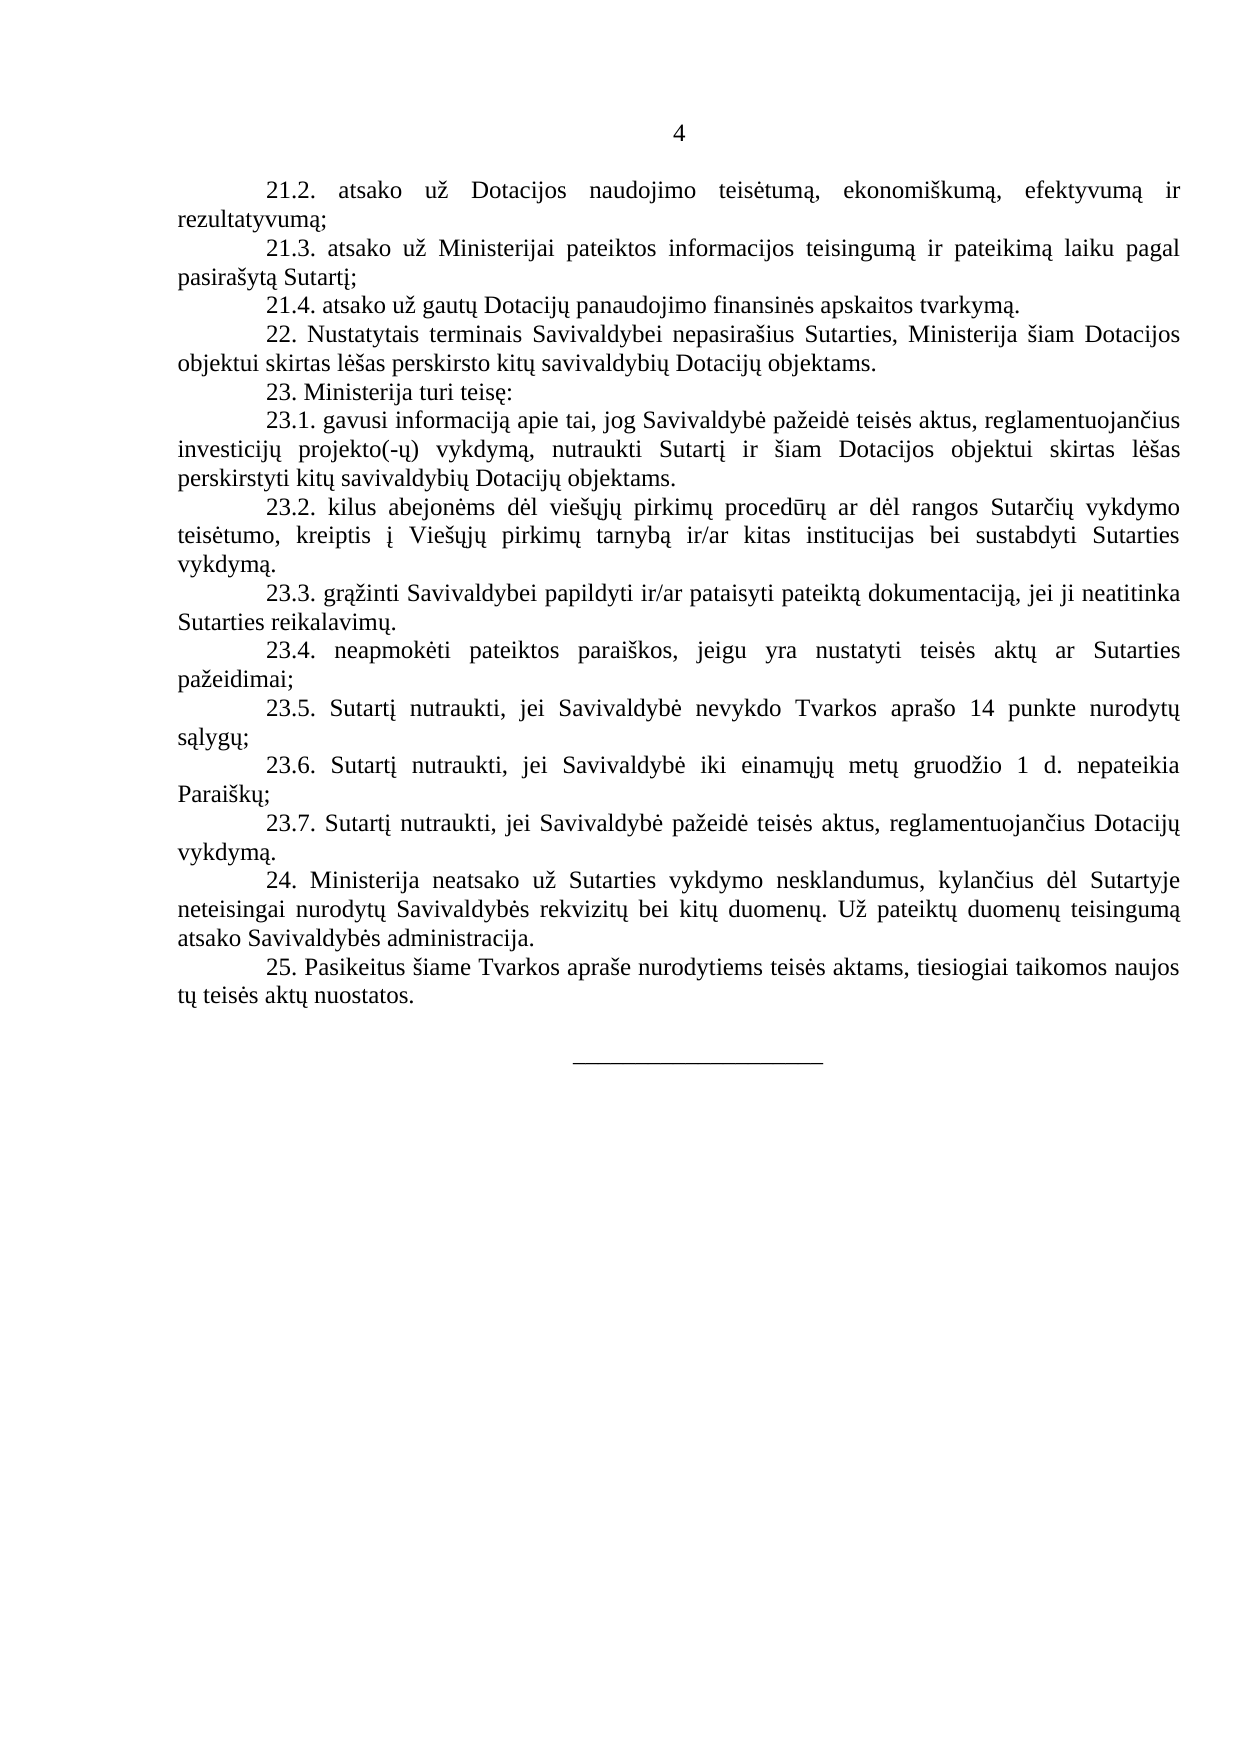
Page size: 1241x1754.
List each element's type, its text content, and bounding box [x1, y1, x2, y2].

text 24. Ministerija neatsako už Sutarties vykdymo nesklandumus, kylančius dėl Sutartyje neteisingai nurodytų Savivaldybės rekvizitų bei kitų duomenų. Už pateiktų duomenų teisingumą atsako Savivaldybės administracija. [177, 866, 1181, 952]
text 23.1. gavusi informaciją apie tai, jog Savivaldybė pažeidė teisės aktus, reglamentuojančius investicijų projekto(-ų) vykdymą, nutraukti Sutartį ir šiam Dotacijos objektui skirtas lėšas perskirstyti kitų savivaldybių Dotacijų objektams. [177, 406, 1181, 492]
text 23.7. Sutartį nutraukti, jei Savivaldybė pažeidė teisės aktus, reglamentuojančius Dotacijų vykdymą. [177, 808, 1181, 866]
text 23.5. Sutartį nutraukti, jei Savivaldybė nevykdo Tvarkos aprašo 14 punkte nurodytų sąlygų; [177, 693, 1181, 751]
text 25. Pasikeitus šiame Tvarkos apraše nurodytiems teisės aktams, tiesiogiai taikomos naujos tų teisės aktų nuostatos. [177, 952, 1181, 1009]
text 23.4. neapmokėti pateiktos paraiškos, jeigu yra nustatyti teisės aktų ar Sutarties pažeidimai; [177, 636, 1181, 693]
text 23.6. Sutartį nutraukti, jei Savivaldybė iki einamųjų metų gruodžio 1 d. nepateikia Paraiškų; [177, 751, 1181, 808]
text 21.4. atsako už gautų Dotacijų panaudojimo finansinės apskaitos tvarkymą. [177, 291, 1181, 319]
text 22. Nustatytais terminais Savivaldybei nepasirašius Sutarties, Ministerija šiam Dotacijos objektui skirtas lėšas perskirsto kitų savivaldybių Dotacijų objektams. [177, 319, 1181, 377]
text 23.2. kilus abejonėms dėl viešųjų pirkimų procedūrų ar dėl rangos Sutarčių vykdymo teisėtumo, kreiptis į Viešųjų pirkimų tarnybą ir/ar kitas institucijas bei sustabdyti Sutarties vykdymą. [177, 492, 1181, 578]
text 23.3. grąžinti Savivaldybei papildyti ir/ar pataisyti pateiktą dokumentaciją, jei ji neatitinka Sutarties reikalavimų. [177, 578, 1181, 636]
text 23. Ministerija turi teisę: [177, 377, 1181, 406]
text 21.2. atsako už Dotacijos naudojimo teisėtumą, ekonomiškumą, efektyvumą ir rezultatyvumą; [177, 176, 1181, 233]
text 21.3. atsako už Ministerijai pateiktos informacijos teisingumą ir pateikimą laiku pagal pasirašytą Sutartį; [177, 233, 1181, 291]
text ____________________ [215, 1038, 1181, 1067]
